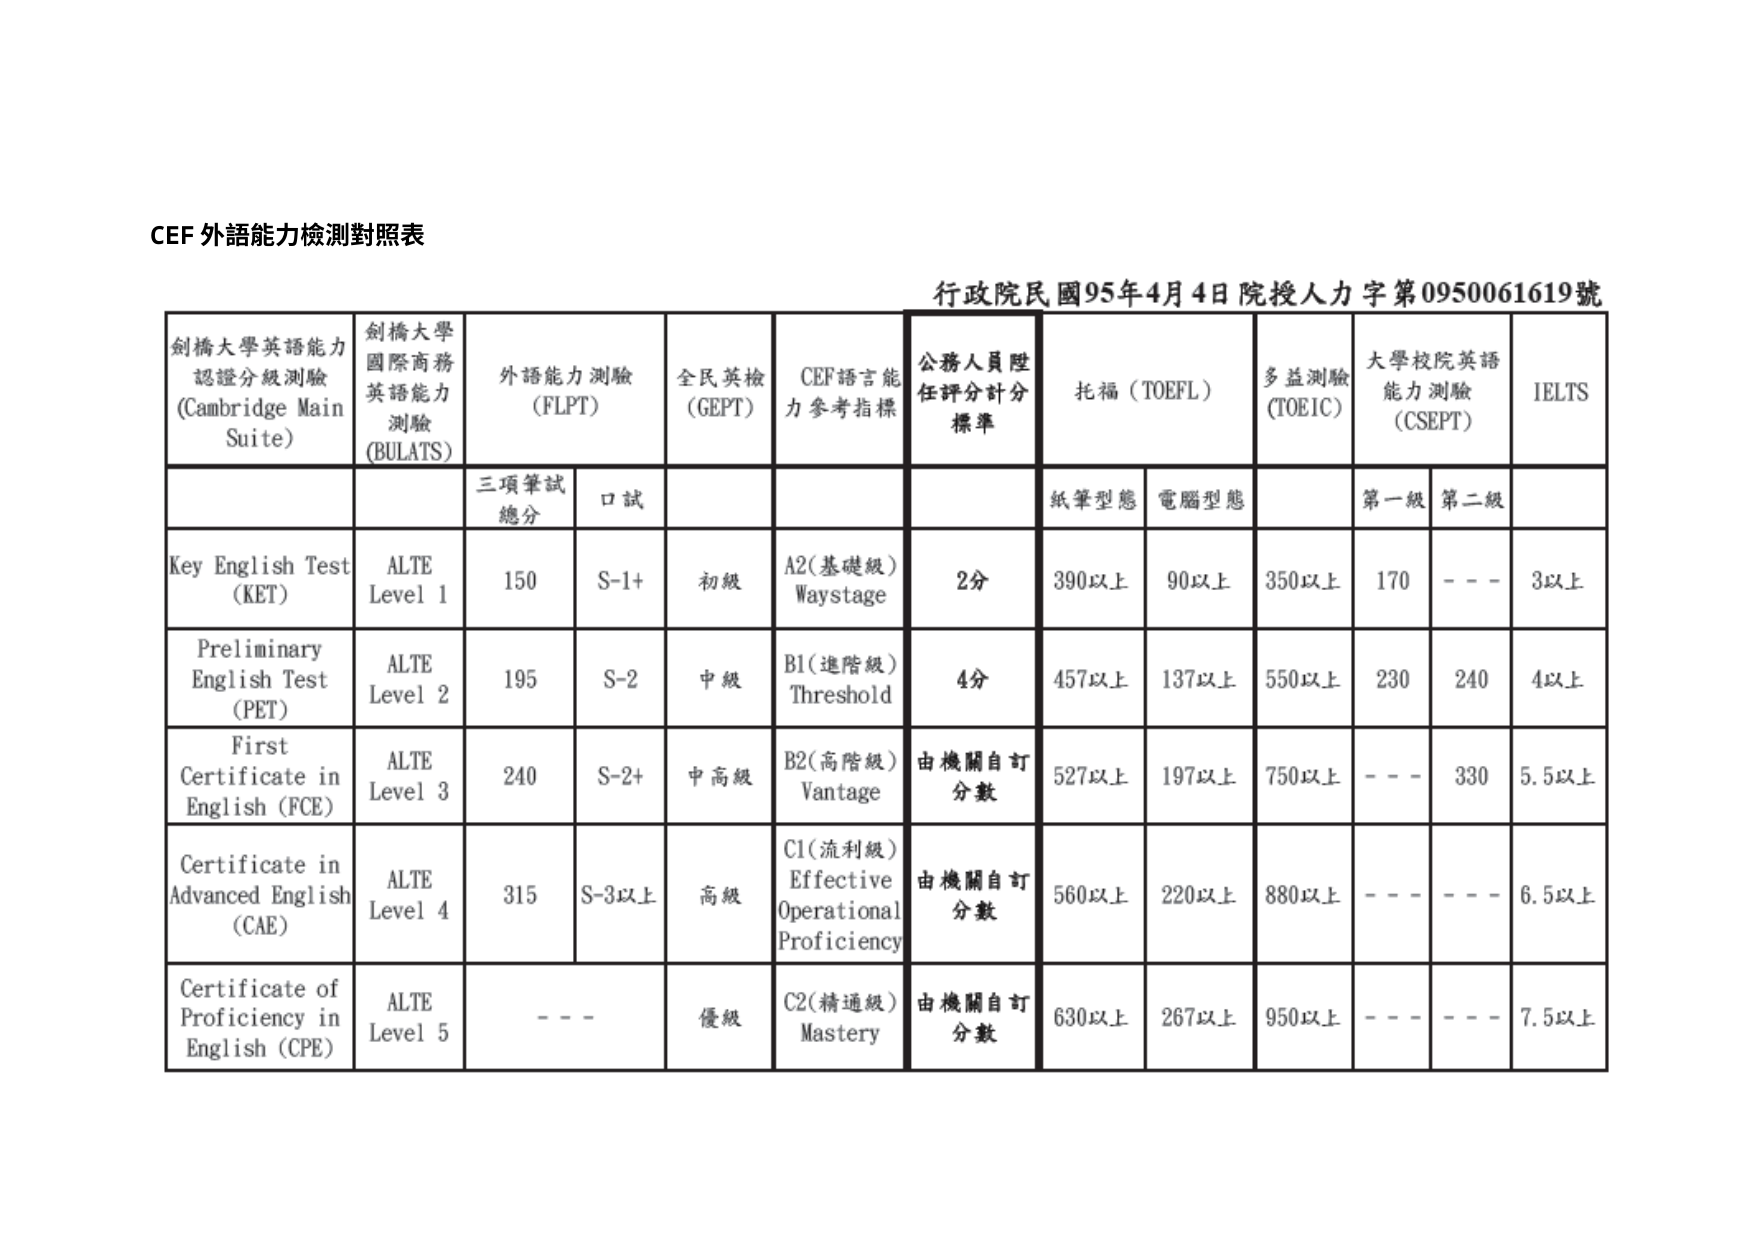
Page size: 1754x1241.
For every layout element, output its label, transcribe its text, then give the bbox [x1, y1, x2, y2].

text CEF外語能力檢測對照表 [150, 216, 1604, 252]
